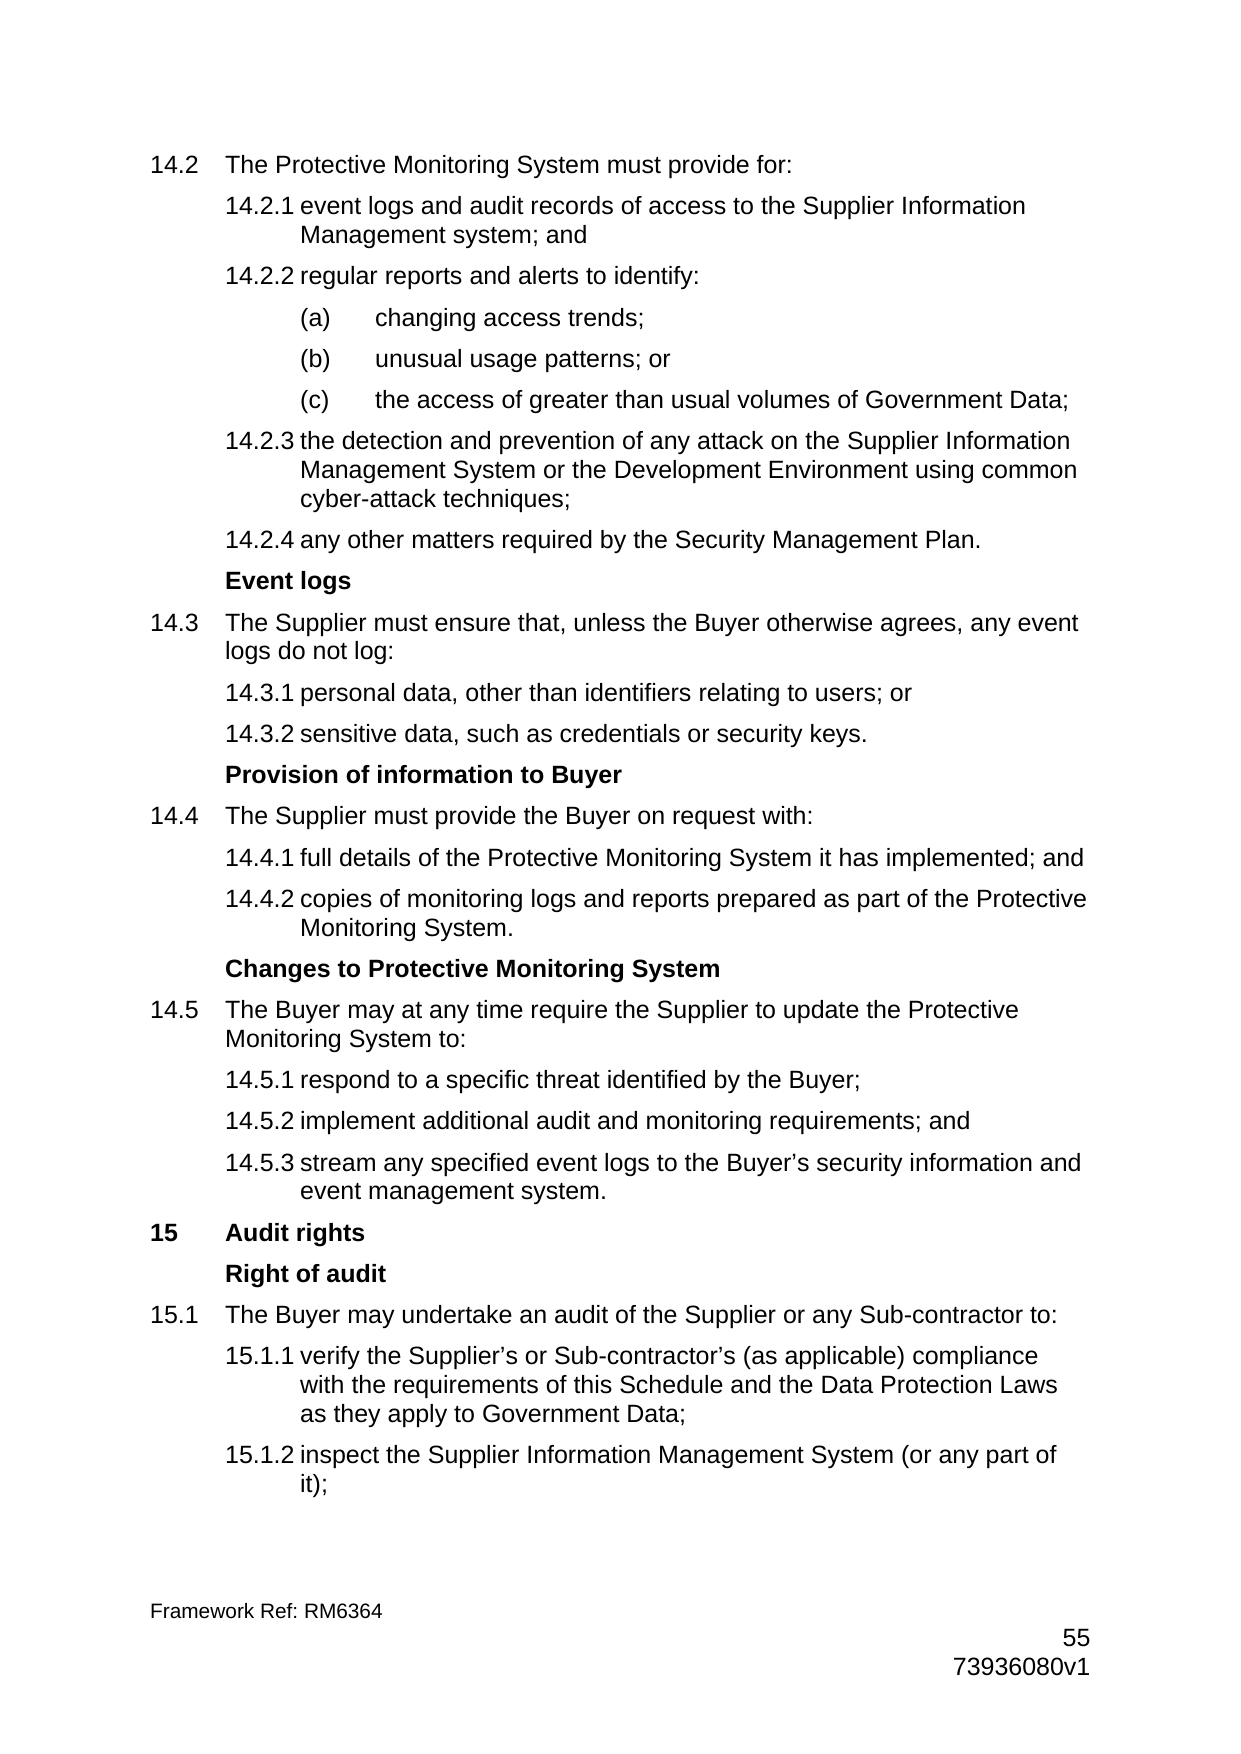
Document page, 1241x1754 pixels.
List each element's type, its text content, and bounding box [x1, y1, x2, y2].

list regular reports and alerts to identify: [225, 261, 1090, 290]
list The Buyer may undertake an audit of the Supplier or any Sub-contractor to: [150, 1300, 1090, 1329]
text Event logs [225, 566, 1090, 595]
list The Supplier must ensure that, unless the Buyer otherwise agrees, any event logs do not log: [150, 607, 1090, 665]
list The Buyer may at any time require the Supplier to update the Protective Monitoring System to: [150, 995, 1090, 1052]
list Audit rights [150, 1217, 1090, 1246]
list any other matters required by the Security Management Plan. [225, 525, 1090, 554]
list inspect the Supplier Information Management System (or any part of it); [225, 1440, 1090, 1497]
list respond to a specific threat identified by the Buyer; [225, 1065, 1090, 1094]
list full details of the Protective Monitoring System it has implemented; and [225, 842, 1090, 871]
text Provision of information to Buyer [225, 760, 1090, 789]
list changing access trends; [300, 302, 1090, 331]
list sensitive data, such as credentials or security keys. [225, 719, 1090, 747]
list personal data, other than identifiers relating to users; or [225, 677, 1090, 706]
text Changes to Protective Monitoring System [225, 954, 1090, 982]
list The Protective Monitoring System must provide for: [150, 150, 1090, 179]
list unusual usage patterns; or [300, 344, 1090, 372]
text Right of audit [225, 1259, 1090, 1287]
list event logs and audit records of access to the Supplier Information Management system; and [225, 191, 1090, 249]
list copies of monitoring logs and reports prepared as part of the Protective Monitoring System. [225, 884, 1090, 941]
list the detection and prevention of any attack on the Supplier Information Management System or the Development Environment using common cyber-attack techniques; [225, 426, 1090, 512]
list stream any specified event logs to the Buyer’s security information and event management system. [225, 1147, 1090, 1205]
list implement additional audit and monitoring requirements; and [225, 1106, 1090, 1135]
list The Supplier must provide the Buyer on request with: [150, 801, 1090, 830]
list the access of greater than usual volumes of Government Data; [300, 385, 1090, 414]
list verify the Supplier’s or Sub-contractor’s (as applicable) compliance with the requirements of this Schedule and the Data Protection Laws as they apply to Government Data; [225, 1341, 1090, 1427]
